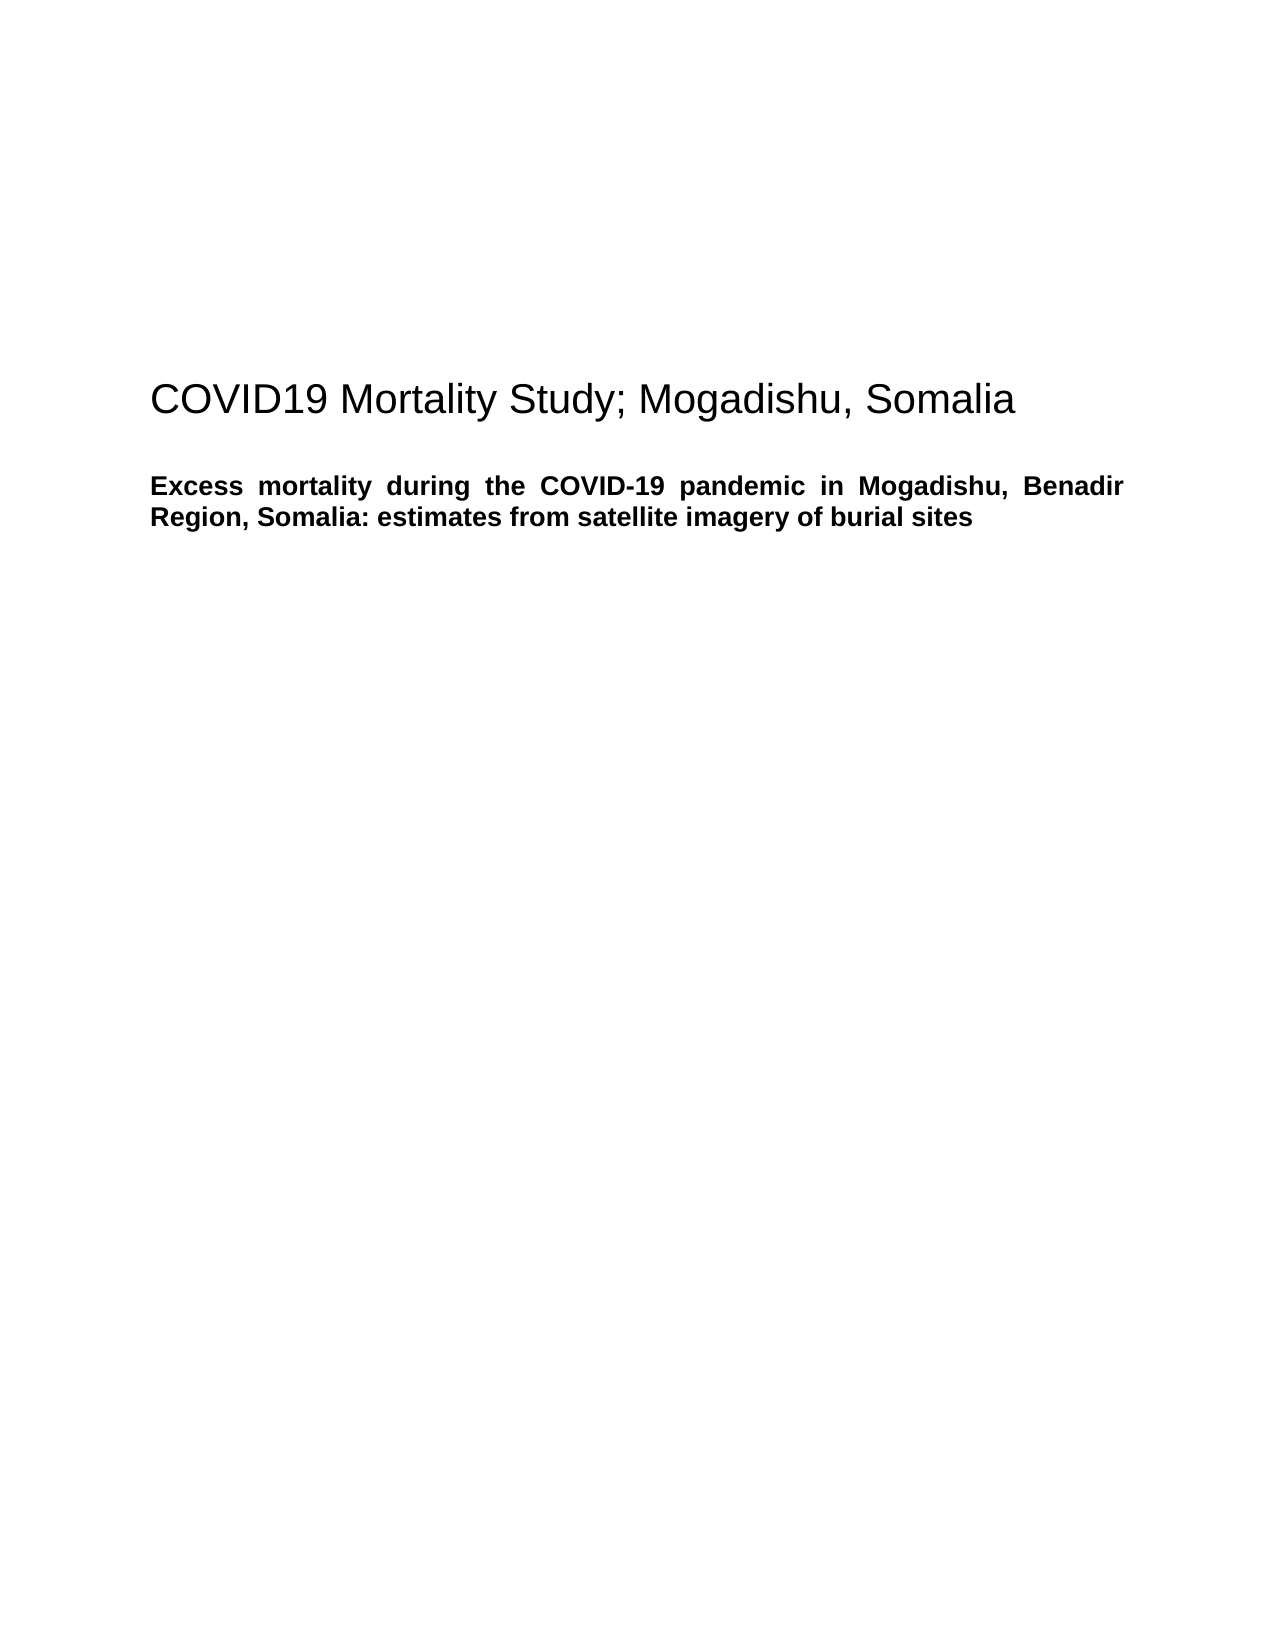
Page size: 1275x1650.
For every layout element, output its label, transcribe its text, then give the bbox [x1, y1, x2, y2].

subtitle COVID19 Mortality Study; Mogadishu, Somalia [150, 375, 1125, 423]
subtitle Excess mortality during the COVID-19 pandemic in Mogadishu, Benadir Region, Somalia: estimates from satellite imagery of burial sites [150, 470, 1125, 532]
